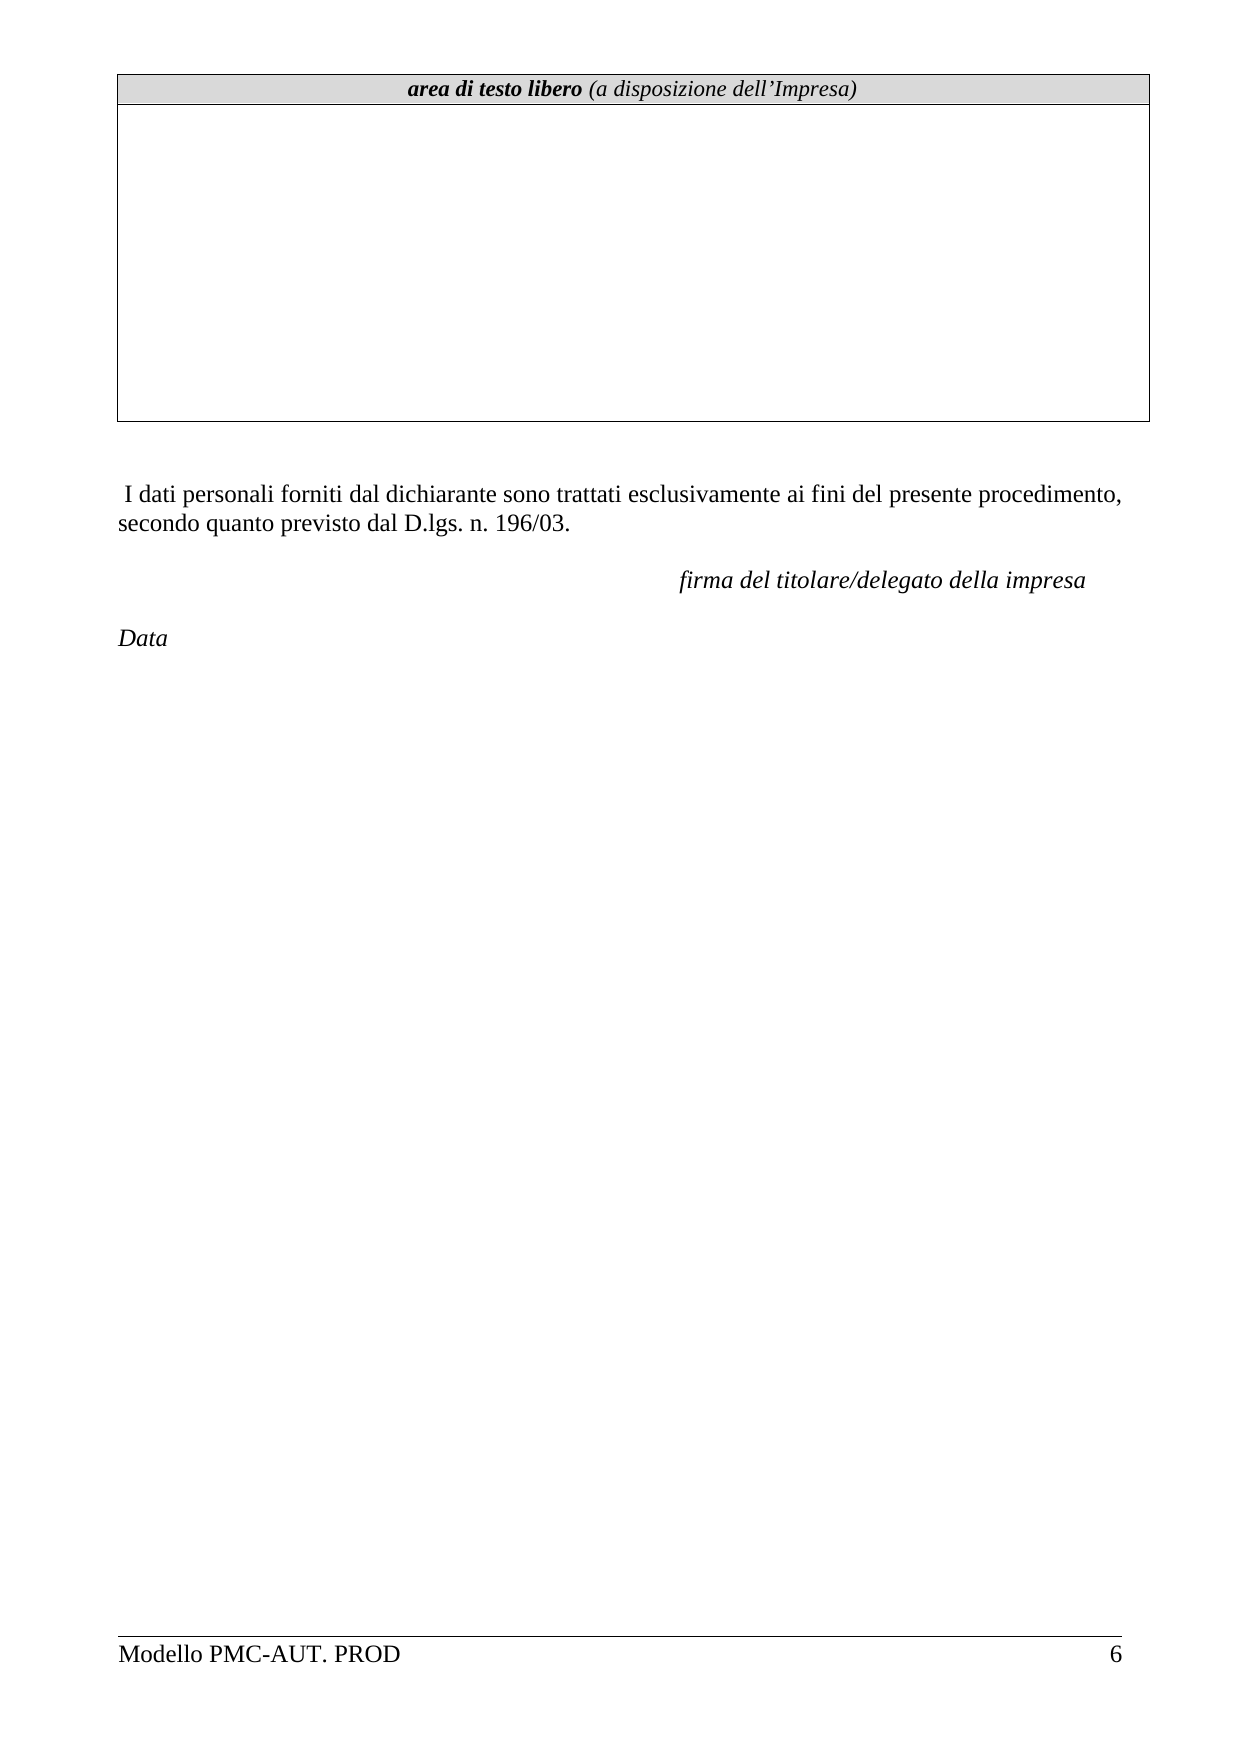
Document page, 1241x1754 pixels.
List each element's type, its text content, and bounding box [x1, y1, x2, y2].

table_cell [118, 105, 1149, 421]
table_header area di testo libero (a disposizione dell’Impresa) [118, 75, 1149, 103]
table_cell I dati personali forniti dal dichiarante sono trattati esclusivamente ai fini del presente procedimento, secondo quanto previsto dal D.lgs. n. 196/03. firma del titolare/delegato della impresa Data [111, 74, 1174, 824]
